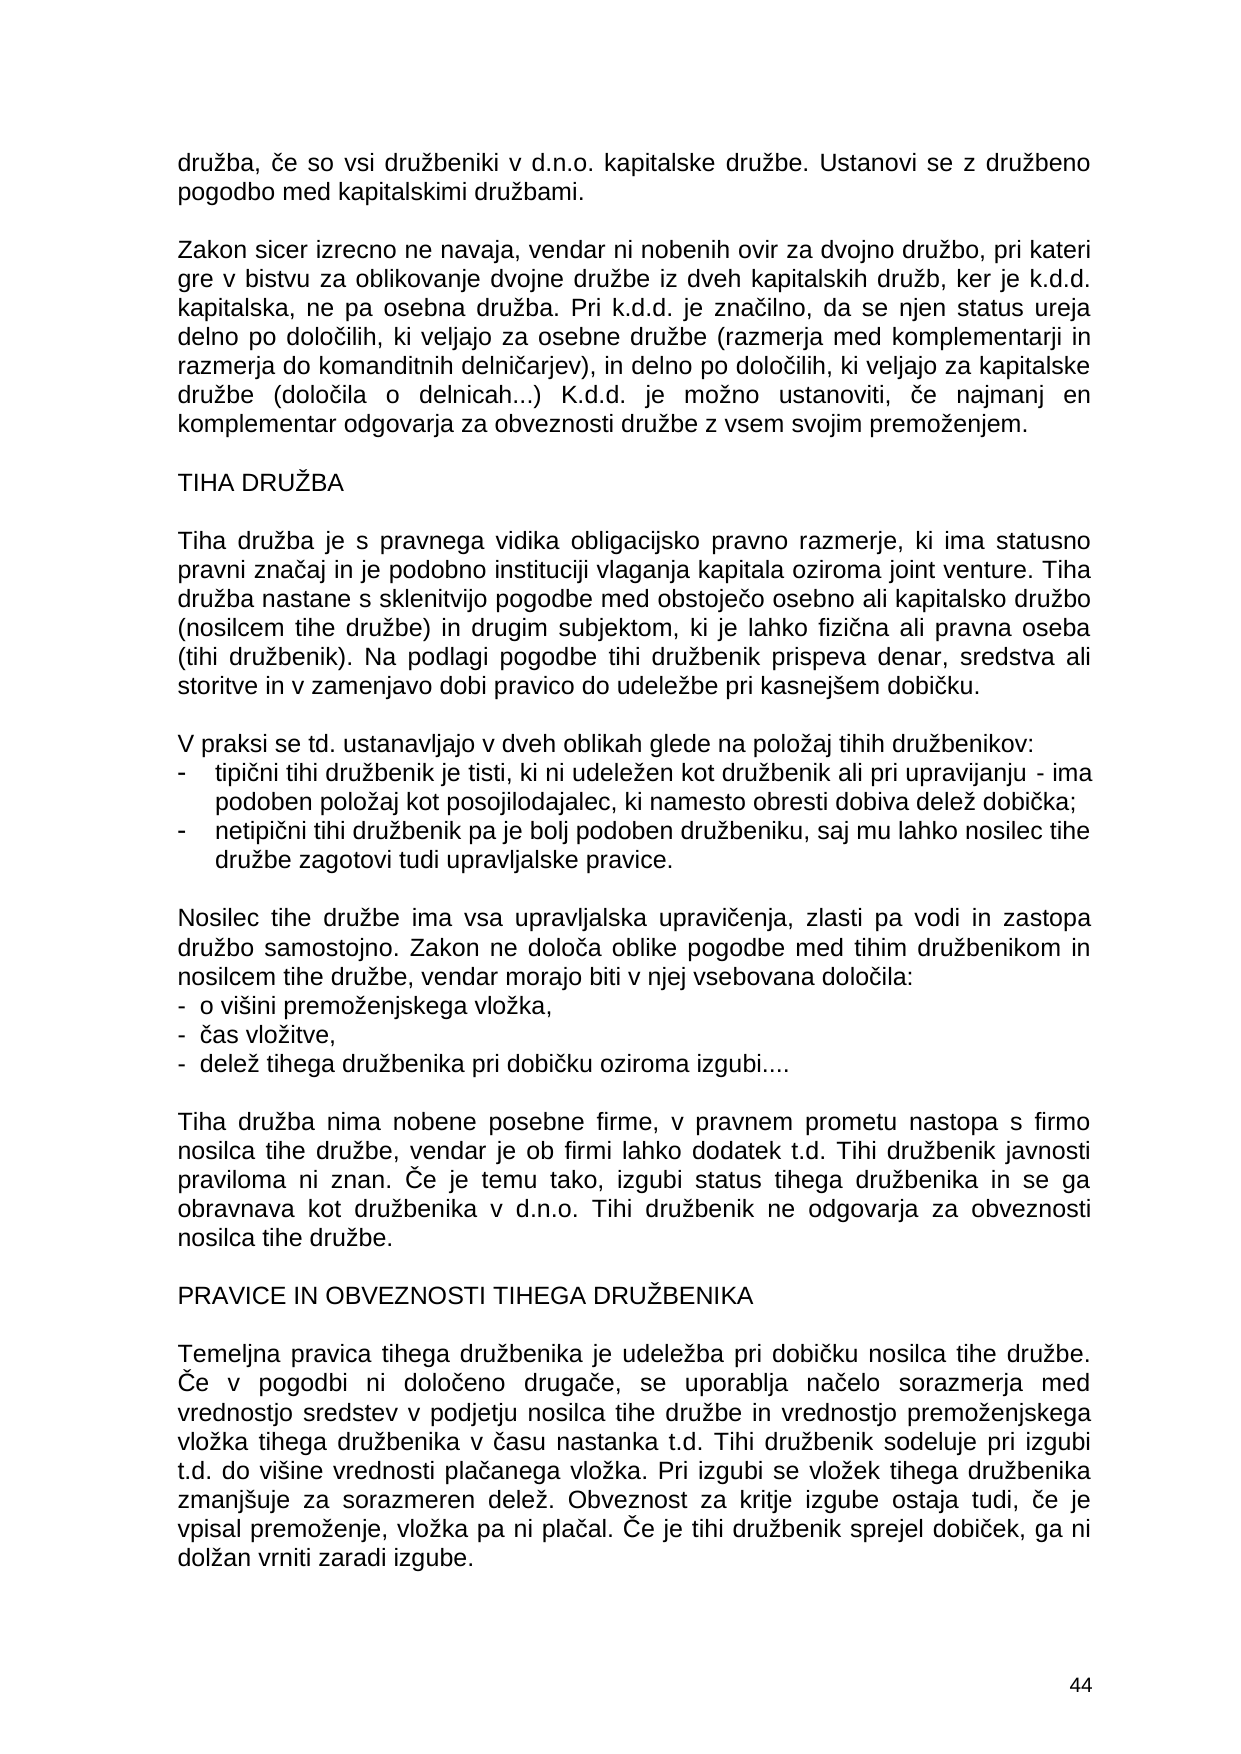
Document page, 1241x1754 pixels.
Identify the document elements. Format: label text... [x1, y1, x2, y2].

text Zakon sicer izrecno ne navaja, vendar ni nobenih ovir za dvojno družbo, pri kateri gre v bistvu za oblikovanje dvojne družbe iz dveh kapitalskih družb, ker je k.d.d. kapitalska, ne pa osebna družba. Pri k.d.d. je značilno, da se njen status ureja delno po določilih, ki veljajo za osebne družbe (razmerja med komplementarji in razmerja do komanditnih delničarjev), in delno po določilih, ki veljajo za kapitalske družbe (določila o delnicah...) K.d.d. je možno ustanoviti, če najmanj en komplementar odgovarja za obveznosti družbe z vsem svojim premoženjem. [177, 235, 1092, 438]
text - čas vložitve, [177, 1019, 1092, 1049]
text družba, če so vsi družbeniki v d.n.o. kapitalske družbe. Ustanovi se z družbeno pogodbo med kapitalskimi družbami. [177, 148, 1092, 206]
list tipični tihi družbenik je tisti, ki ni udeležen kot družbenik ali pri upravijanju ‑ ima podoben položaj kot posojilodajalec, ki namesto obresti dobiva delež dobička; [177, 758, 1092, 816]
text - delež tihega družbenika pri dobičku oziroma izgubi.... [177, 1049, 1092, 1078]
text PRAVICE IN OBVEZNOSTI TIHEGA DRUŽBENIKA [177, 1281, 1092, 1310]
text Nosilec tihe družbe ima vsa upravljalska upravičenja, zlasti pa vodi in zastopa družbo samostojno. Zakon ne določa oblike pogodbe med tihim družbenikom in nosilcem tihe družbe, vendar morajo biti v njej vsebovana določila: [177, 903, 1092, 991]
text V praksi se td. ustanavljajo v dveh oblikah glede na položaj tihih družbenikov: [177, 729, 1092, 758]
text Temeljna pravica tihega družbenika je udeležba pri dobičku nosilca tihe družbe. Če v pogodbi ni določeno drugače, se uporablja načelo sorazmerja med vrednostjo sredstev v podjetju nosilca tihe družbe in vrednostjo premoženjskega vložka tihega družbenika v času nastanka t.d. Tihi družbenik sodeluje pri izgubi t.d. do višine vrednosti plačanega vložka. Pri izgubi se vložek tihega družbenika zmanjšuje za sorazmeren delež. Obveznost za kritje izgube ostaja tudi, če je vpisal premoženje, vložka pa ni plačal. Če je tihi družbenik sprejel dobiček, ga ni dolžan vrniti zaradi izgube. [177, 1339, 1092, 1572]
list netipični tihi družbenik pa je bolj podoben družbeniku, saj mu lahko nosilec tihe družbe zagotovi tudi upravljalske pravice. [177, 816, 1092, 874]
text - o višini premoženjskega vložka, [177, 991, 1092, 1019]
text Tiha družba je s pravnega vidika obligacijsko pravno razmerje, ki ima statusno pravni značaj in je podobno instituciji vlaganja kapitala oziroma joint venture. Tiha družba nastane s sklenitvijo pogodbe med obstoječo osebno ali kapitalsko družbo (nosilcem tihe družbe) in drugim subjektom, ki je lahko fizična ali pravna oseba (tihi družbenik). Na podlagi pogodbe tihi družbenik prispeva denar, sredstva ali storitve in v zamenjavo dobi pravico do udeležbe pri kasnejšem dobičku. [177, 526, 1092, 700]
text Tiha družba nima nobene posebne firme, v pravnem prometu nastopa s firmo nosilca tihe družbe, vendar je ob firmi lahko dodatek t.d. Tihi družbenik javnosti praviloma ni znan. Če je temu tako, izgubi status tihega družbenika in se ga obravnava kot družbenika v d.n.o. Tihi družbenik ne odgovarja za obveznosti nosilca tihe družbe. [177, 1107, 1092, 1252]
text TIHA DRUŽBA [177, 467, 1092, 496]
